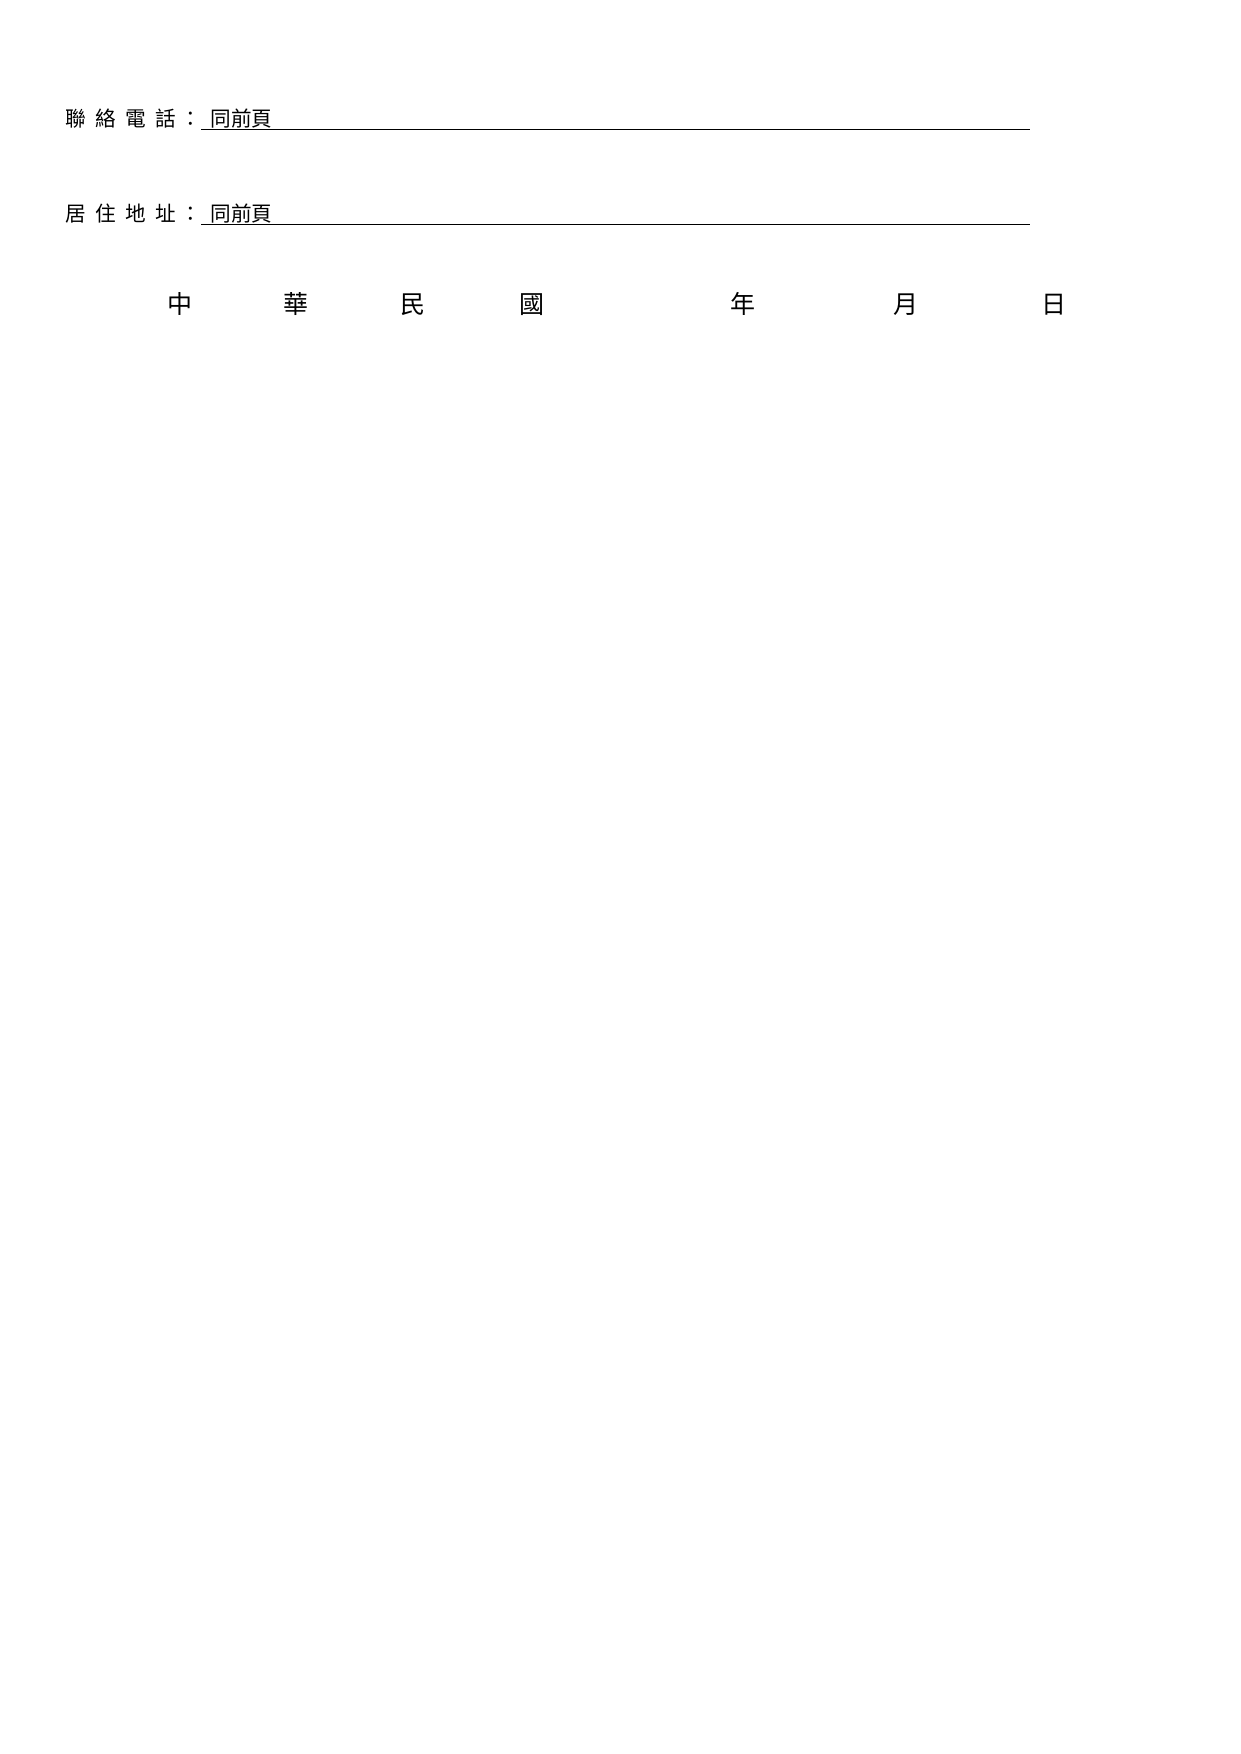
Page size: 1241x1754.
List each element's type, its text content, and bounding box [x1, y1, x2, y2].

text 聯 絡 電 話 ： 同前頁 [66, 102, 1168, 133]
text 居 住 地 址 ： 同前頁 [66, 197, 1168, 228]
text 中 華 民 國 年 月 日 [66, 284, 1168, 320]
